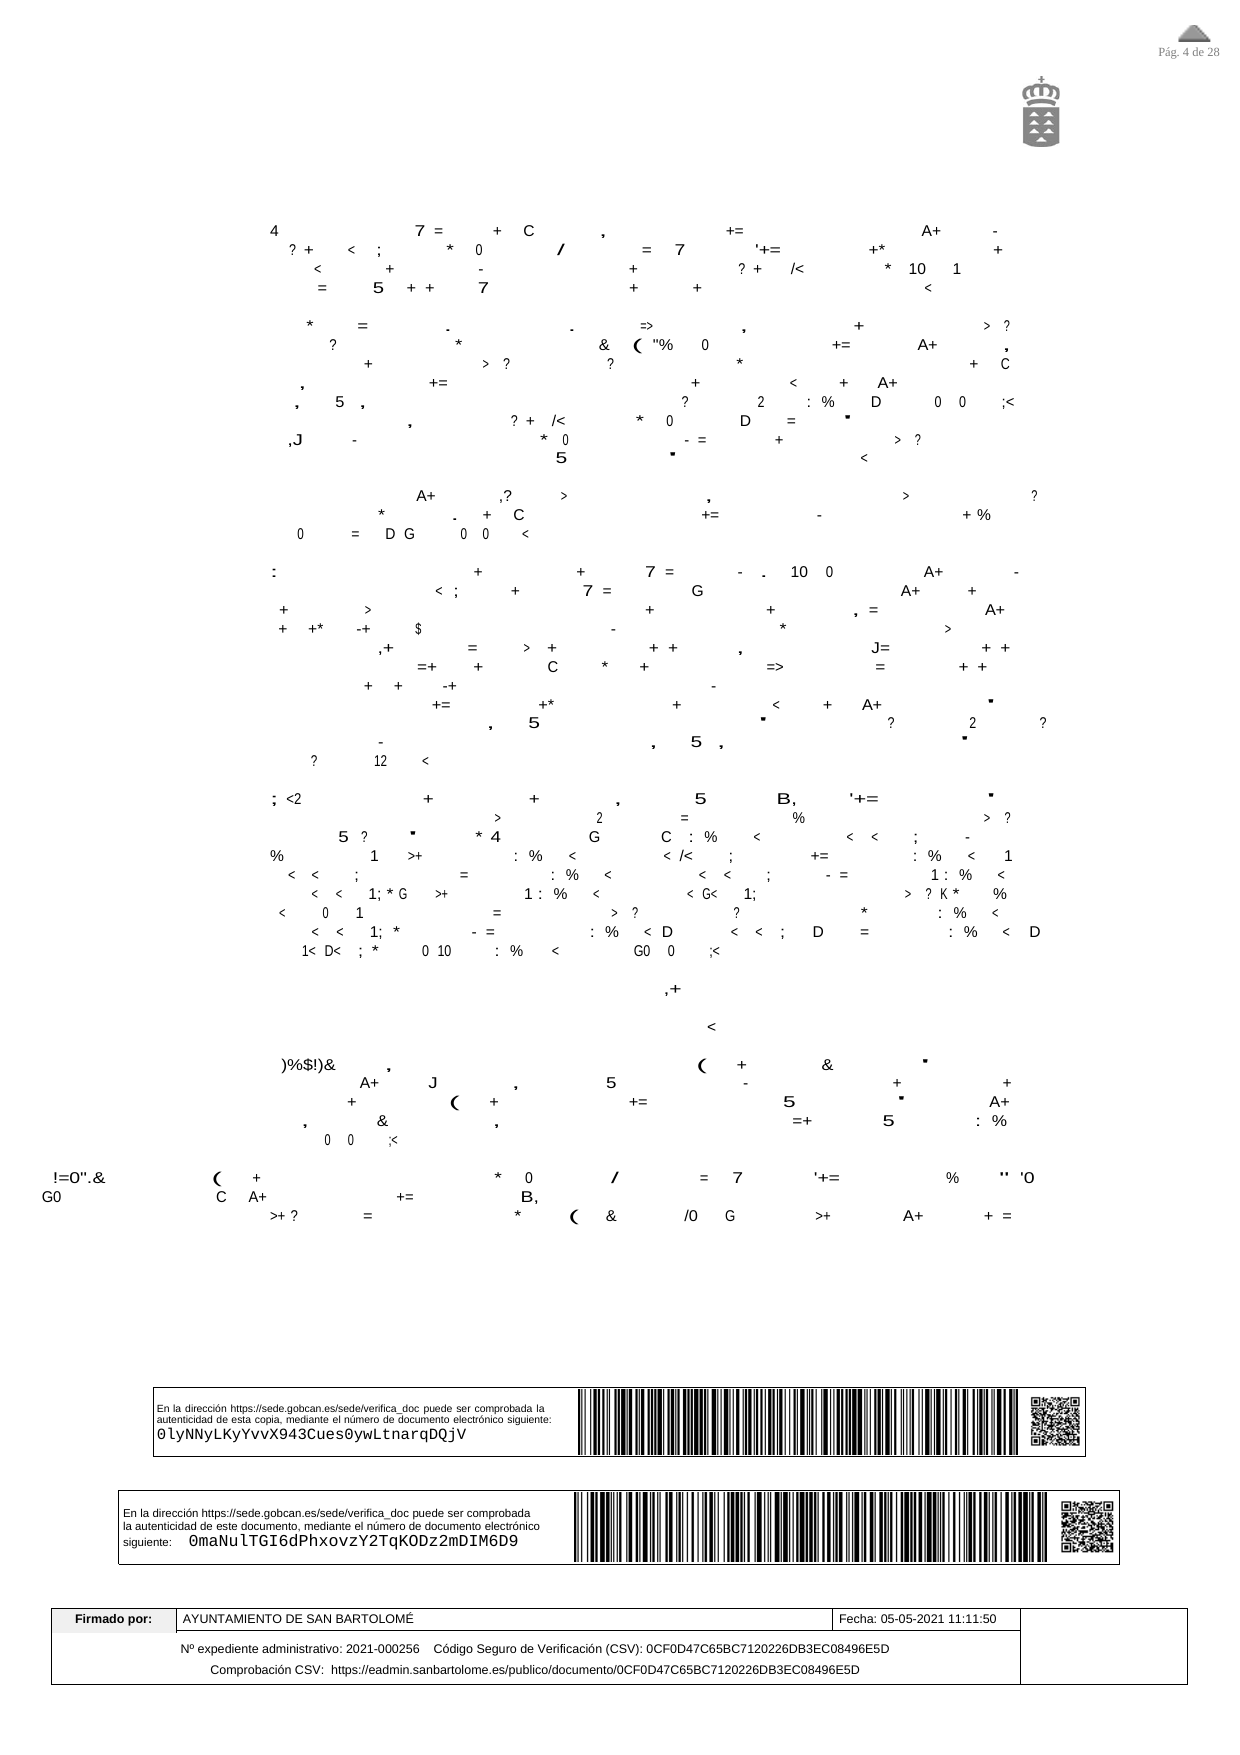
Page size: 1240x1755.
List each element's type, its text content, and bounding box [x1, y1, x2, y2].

text + + -+ - [270, 676, 1231, 694]
text )%$!)& , ( + & ' [270, 1055, 1231, 1073]
text , += + < + A+ [270, 373, 1231, 391]
text > 2 = % > ? [270, 809, 1231, 827]
text < < 1; * - = : % < D < < ; D = : % < D [270, 922, 1231, 941]
text 5 ? ' * 4 G C : % < < < ; - [270, 828, 1231, 846]
text + +* -+ $ - * > [270, 620, 1231, 638]
text 0 = D G 0 0 < [270, 525, 1231, 543]
text ? 12 < [270, 752, 1231, 770]
text , ? + /< * 0 D = ' [270, 411, 1231, 429]
text - , 5 , ' [270, 733, 1231, 751]
text ? * & ( "% 0 += A+ , [270, 336, 1231, 353]
text + ( + += 5 ' A+ [270, 1093, 1231, 1111]
text % 1 >+ : % < < /< ; += : % < 1 [270, 847, 1231, 865]
text =+ + C * + => = + + [270, 658, 1231, 676]
text : + + 7 = - . 10 0 A+ - [270, 563, 1231, 581]
table_header AYUNTAMIENTO DE SAN BARTOLOMÉ [177, 1609, 832, 1630]
text < ; + 7 = G A+ + [270, 582, 1231, 600]
text ; <2 + + , 5 B, '+= ' [270, 790, 1231, 808]
text < < ; = : % < < < ; - = 1 : % < [270, 866, 1231, 884]
text >+ ? = * ( & /0 G >+ A+ + = [270, 1207, 1231, 1225]
text < + - + ? + /< * 10 1 [270, 260, 1231, 278]
table_header Fecha: 05-05-2021 11:11:50 [833, 1609, 1020, 1630]
text < 0 1 = > ? ? * : % < [270, 903, 1231, 922]
text < < 1; * G >+ 1 : % < < G< 1; > ? K * % [270, 885, 1231, 903]
text < [87, 1017, 1231, 1035]
text 1< D< ; * 0 10 : % < G0 0 ;< [270, 941, 1231, 959]
text , 5 , ? 2 : % D 0 0 ;< [270, 392, 1231, 410]
text , & , =+ 5 : % [270, 1112, 1231, 1130]
table_header [1021, 1609, 1187, 1684]
text A+ ,? > , > ? [270, 487, 1231, 505]
table_header Firmado por: [52, 1609, 176, 1630]
text = 5 + + 7 + + < [270, 279, 1231, 297]
text 5 ' < [270, 449, 1231, 467]
text * = . . => , + > ? [270, 317, 1231, 335]
text 4 7 = + C , += A+ - [270, 222, 1231, 240]
text + > + + , = A+ [270, 601, 1231, 619]
table_cell Nº expediente administrativo: 2021-000256 Código Seguro de Verificación (CSV): 0CF0D47C65BC7120226DB3EC08496E5D Comprobación CSV: https://eadmin.sanbartolome.es/publico/documento/0CF0D47C65BC7120226DB3EC08496E5D [52, 1631, 1020, 1684]
text !=0".& ( + * 0 / = 7 '+= % " '0 G0 C A+ += B, [42, 1169, 1048, 1206]
text , 5 ' ? 2 ? [270, 714, 1231, 732]
text += +* + < + A+ ' [270, 695, 1231, 713]
text * . + C += - + % [270, 506, 1231, 524]
text ? + < ; * 0 / = 7 '+= +* + [270, 241, 1231, 259]
text ,+ [270, 979, 1231, 997]
text ,J - * 0 - = + > ? [270, 430, 1231, 448]
text A+ J , 5 - + + [270, 1074, 1231, 1092]
text ,+ = > + + + , J= + + [270, 639, 1231, 657]
text + > ? ? * + C [270, 354, 1231, 372]
text 0 0 ;< [270, 1131, 1231, 1149]
